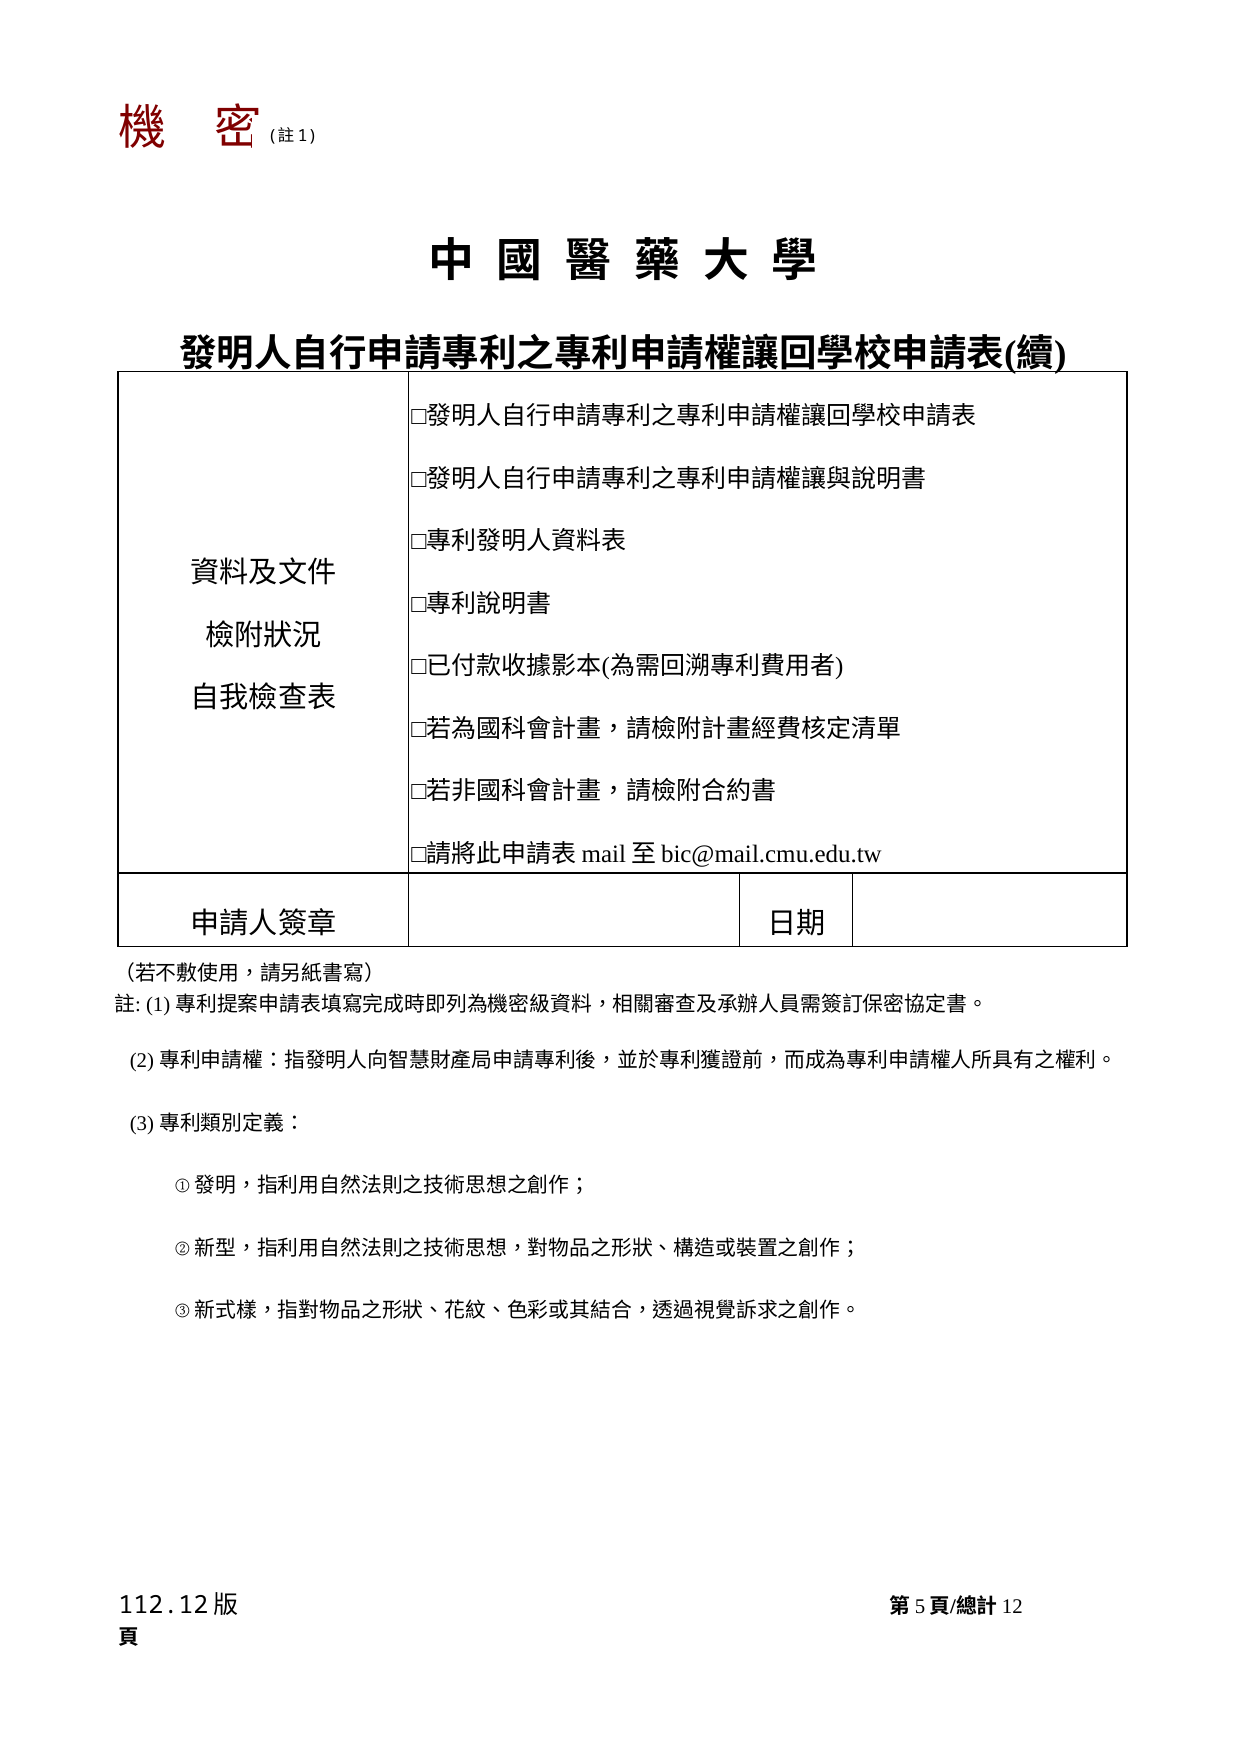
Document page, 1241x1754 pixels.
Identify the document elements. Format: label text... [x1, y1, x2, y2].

text (3) 專利類別定義： [114, 1079, 1117, 1142]
table_cell [409, 874, 739, 946]
text ②新型，指利用自然法則之技術思想，對物品之形狀、構造或裝置之創作； [174, 1204, 1117, 1267]
text ①發明，指利用自然法則之技術思想之創作； [174, 1142, 1117, 1204]
table_header 中 國 醫 藥 大 學 發明人自行申請專利之專利申請權讓回學校申請表(續) [118, 184, 1127, 371]
table_cell [853, 874, 1126, 946]
table_cell 日期 [740, 874, 852, 946]
table_cell 資料及文件 檢附狀況 自我檢查表 [119, 372, 408, 872]
text 註: (1) 專利提案申請表填寫完成時即列為機密級資料，相關審查及承辦人員需簽訂保密協定書。 [114, 987, 1122, 1017]
text (2) 專利申請權：指發明人向智慧財產局申請專利後，並於專利獲證前，而成為專利申請權人所具有之權利。 [114, 1017, 1117, 1079]
table_cell 申請人簽章 [119, 874, 408, 946]
text （若不敷使用，請另紙書寫） [114, 957, 1122, 987]
table_cell □發明人自行申請專利之專利申請權讓回學校申請表 □發明人自行申請專利之專利申請權讓與說明書 □專利發明人資料表 □專利說明書 □已付款收據影本(為需回溯專利費用者) □若為國科會計畫，請檢附計畫經費核定清單 □若非國科會計畫，請檢附合約書 □請將此申請表mail至bic@mail.cmu.edu.tw [409, 372, 1126, 872]
text ③新式樣，指對物品之形狀、花紋、色彩或其結合，透過視覺訴求之創作。 [174, 1267, 1117, 1329]
